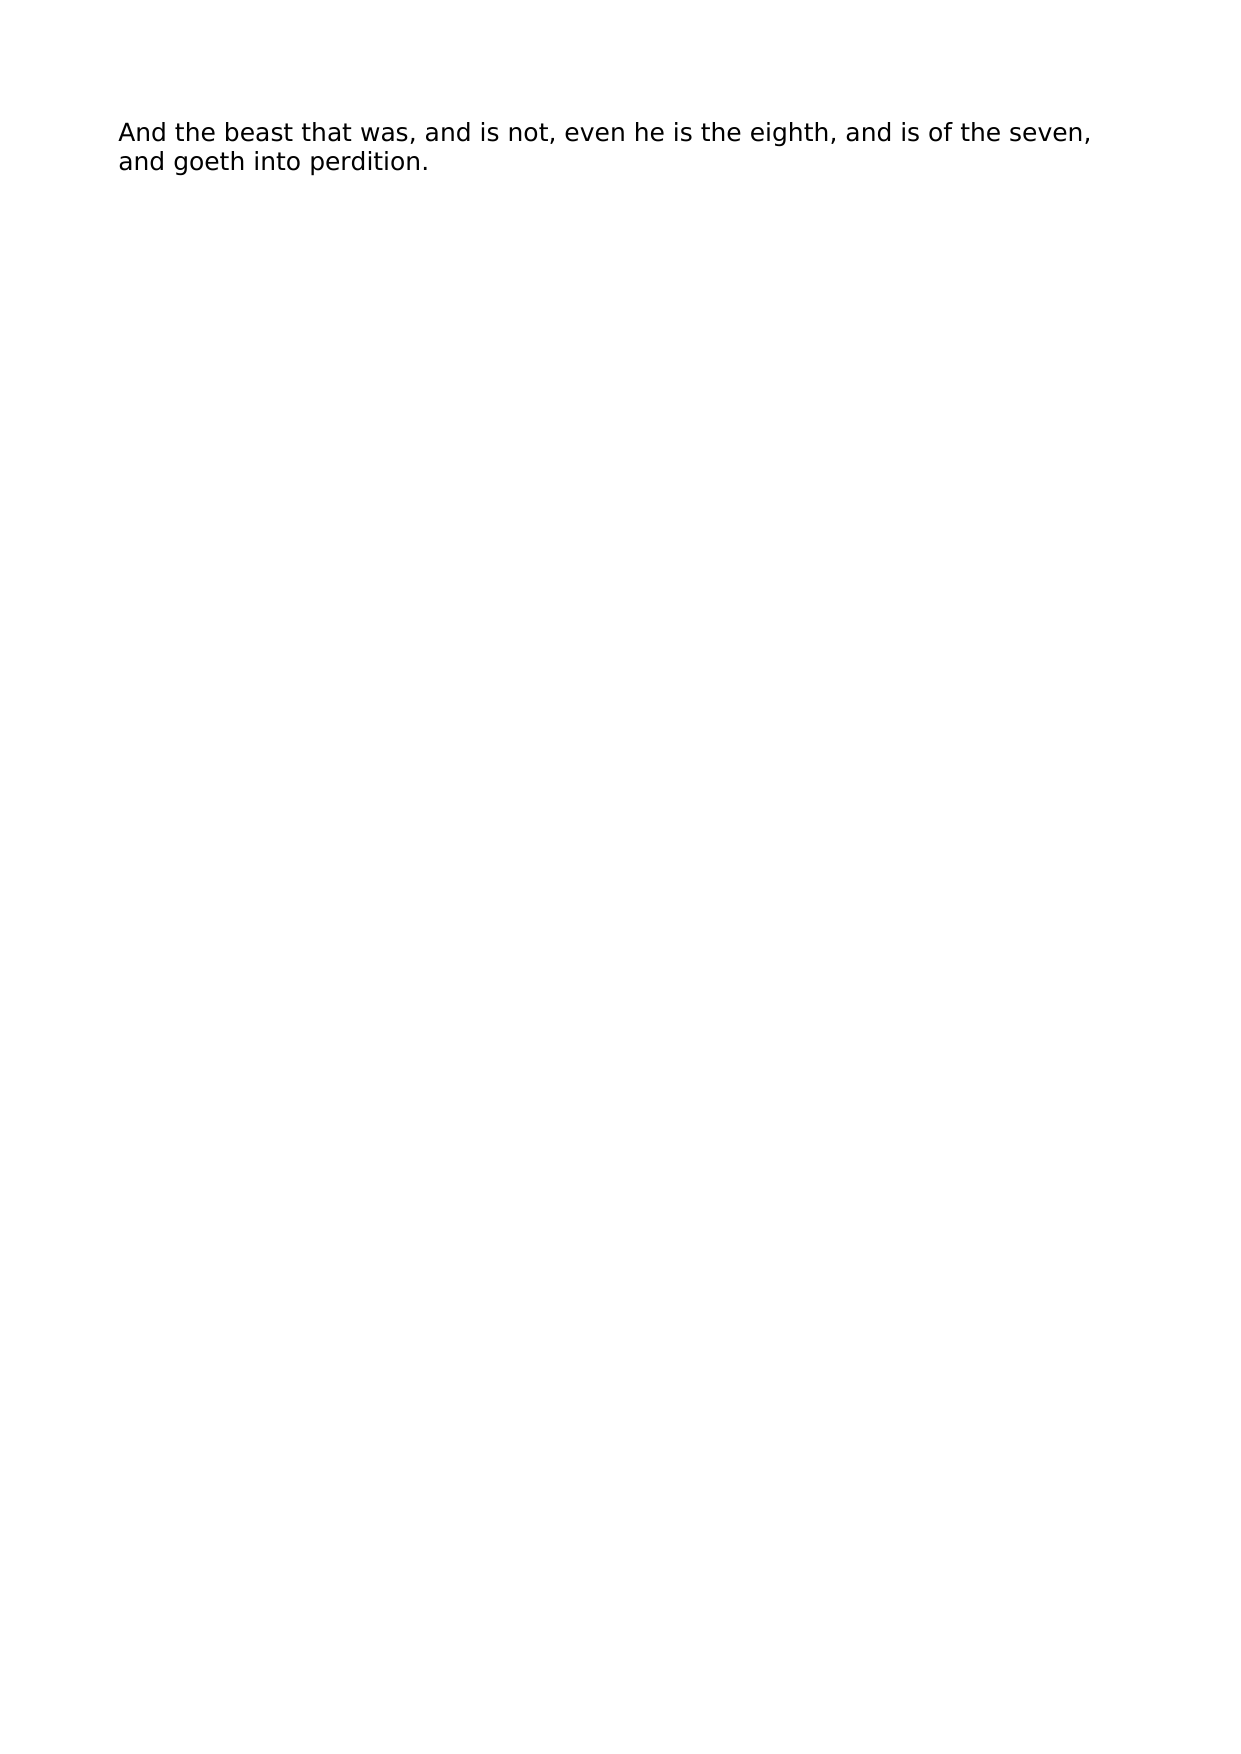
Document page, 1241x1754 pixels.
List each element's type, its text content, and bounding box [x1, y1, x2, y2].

text And the beast that was, and is not, even he is the eighth, and is of the seven, and goeth into perdition. [118, 118, 1122, 176]
